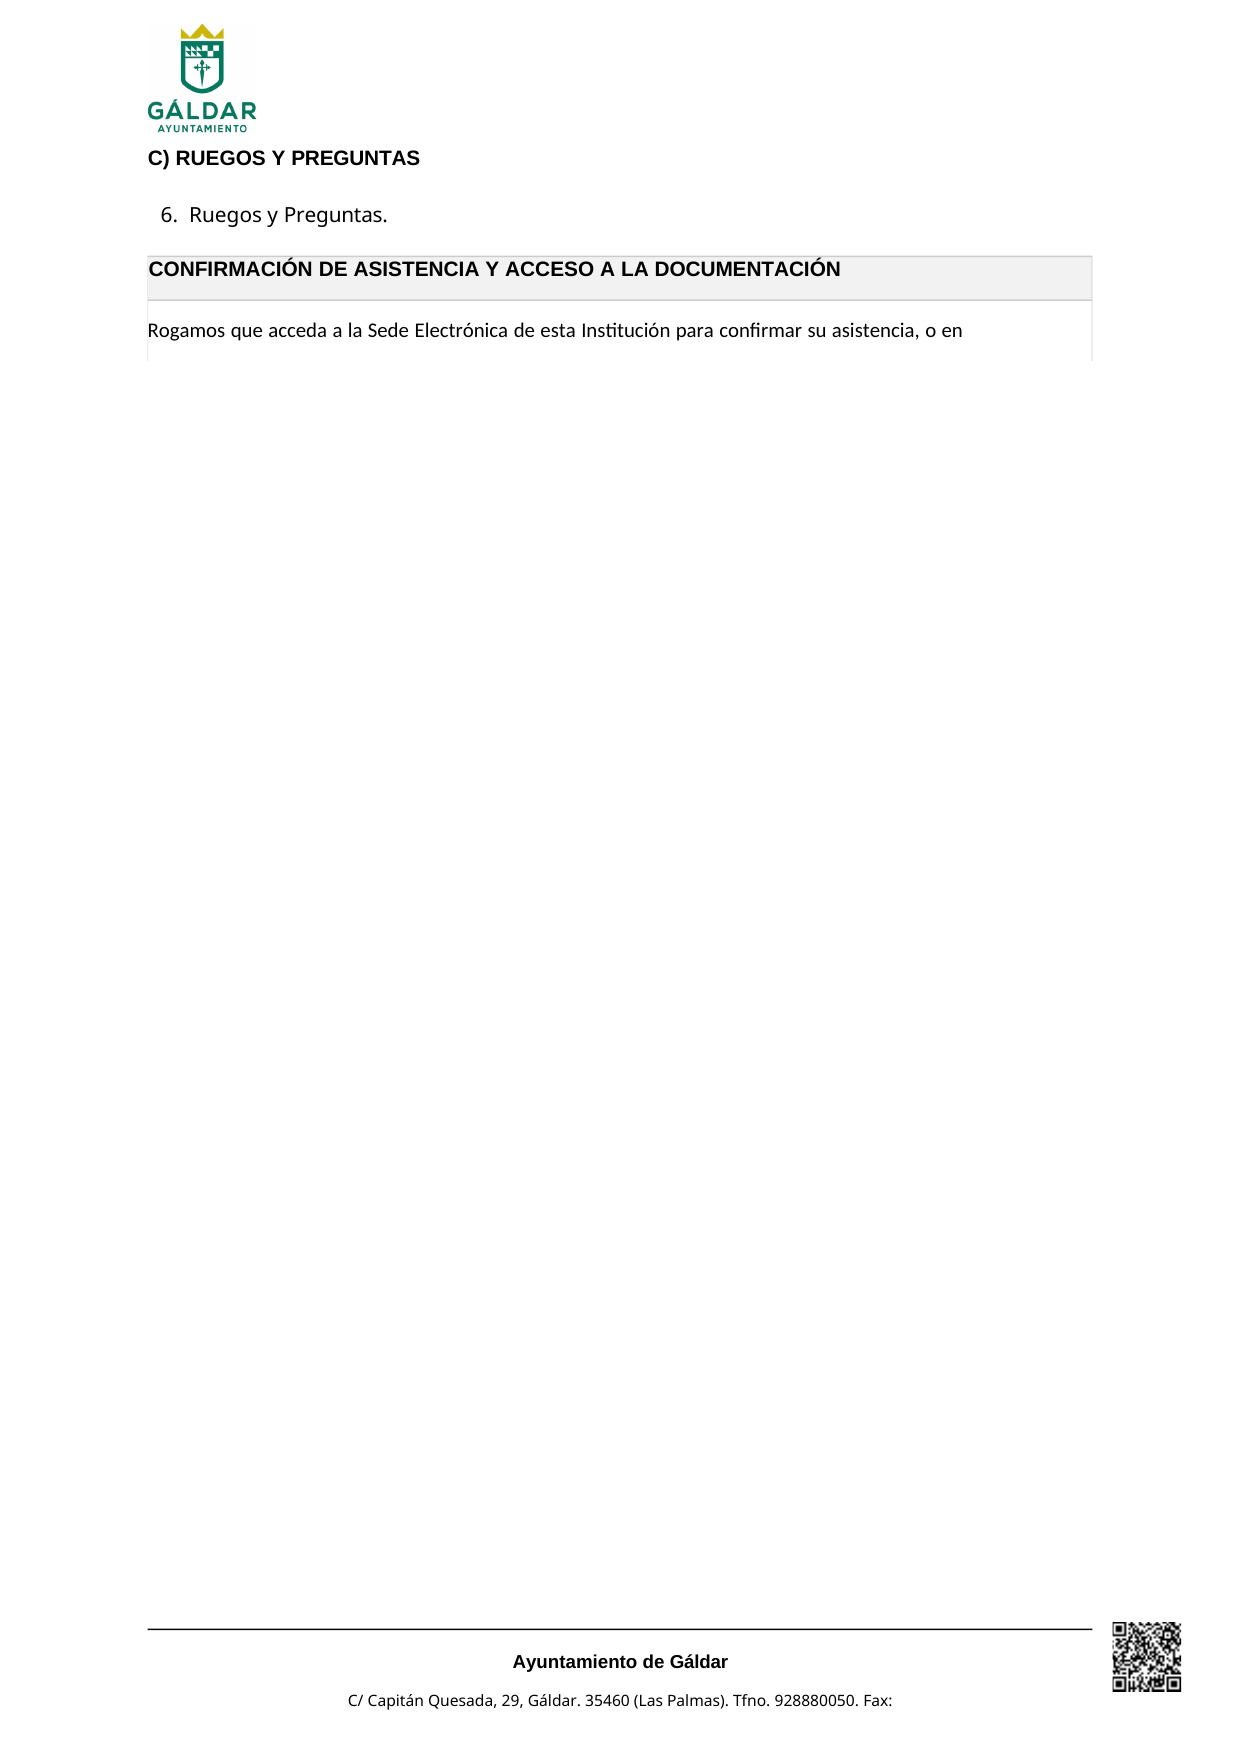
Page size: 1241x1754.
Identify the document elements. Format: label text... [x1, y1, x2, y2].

subtitle RUEGOS Y PREGUNTAS [148, 146, 1105, 170]
text 6. Ruegos y Preguntas. [160, 200, 1105, 228]
picture [147, 23, 257, 133]
picture [1112, 1622, 1182, 1692]
